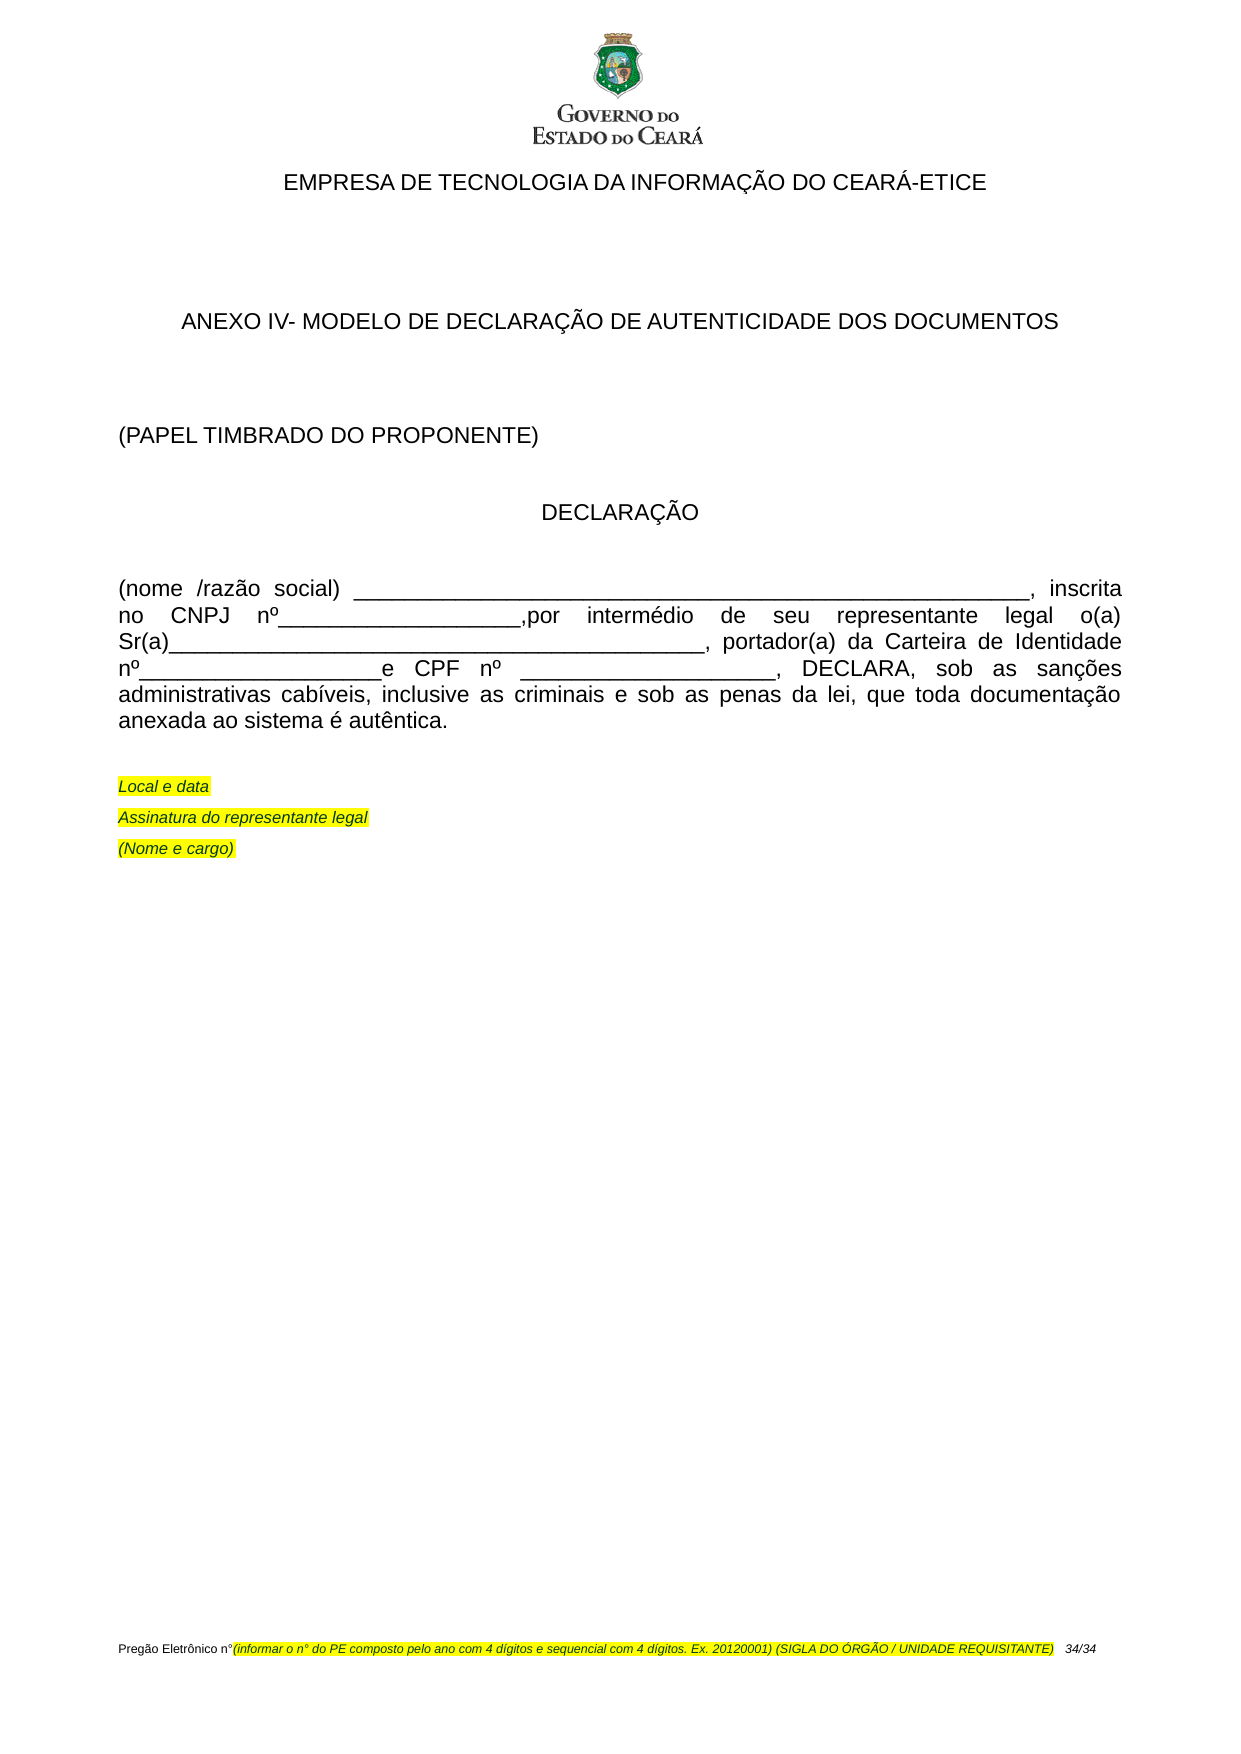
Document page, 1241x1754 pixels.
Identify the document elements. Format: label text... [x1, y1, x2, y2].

text (Nome e cargo) [118, 838, 1122, 858]
text DECLARAÇÃO [118, 499, 1122, 525]
text (PAPEL TIMBRADO DO PROPONENTE) [118, 422, 1122, 449]
text Local e data [118, 776, 1122, 796]
text Assinatura do representante legal [118, 807, 1122, 827]
text ANEXO IV- MODELO DE DECLARAÇÃO DE AUTENTICIDADE DOS DOCUMENTOS [118, 308, 1122, 334]
text (nome /razão social) _____________________________________________________, inscrita no CNPJ nº___________________,por intermédio de seu representante legal o(a) Sr(a)__________________________________________, portador(a) da Carteira de Identidade nº___________________e CPF nº ____________________, DECLARA, sob as sanções administrativas cabíveis, inclusive as criminais e sob as penas da lei, que toda documentação anexada ao sistema é autêntica. [118, 575, 1122, 733]
